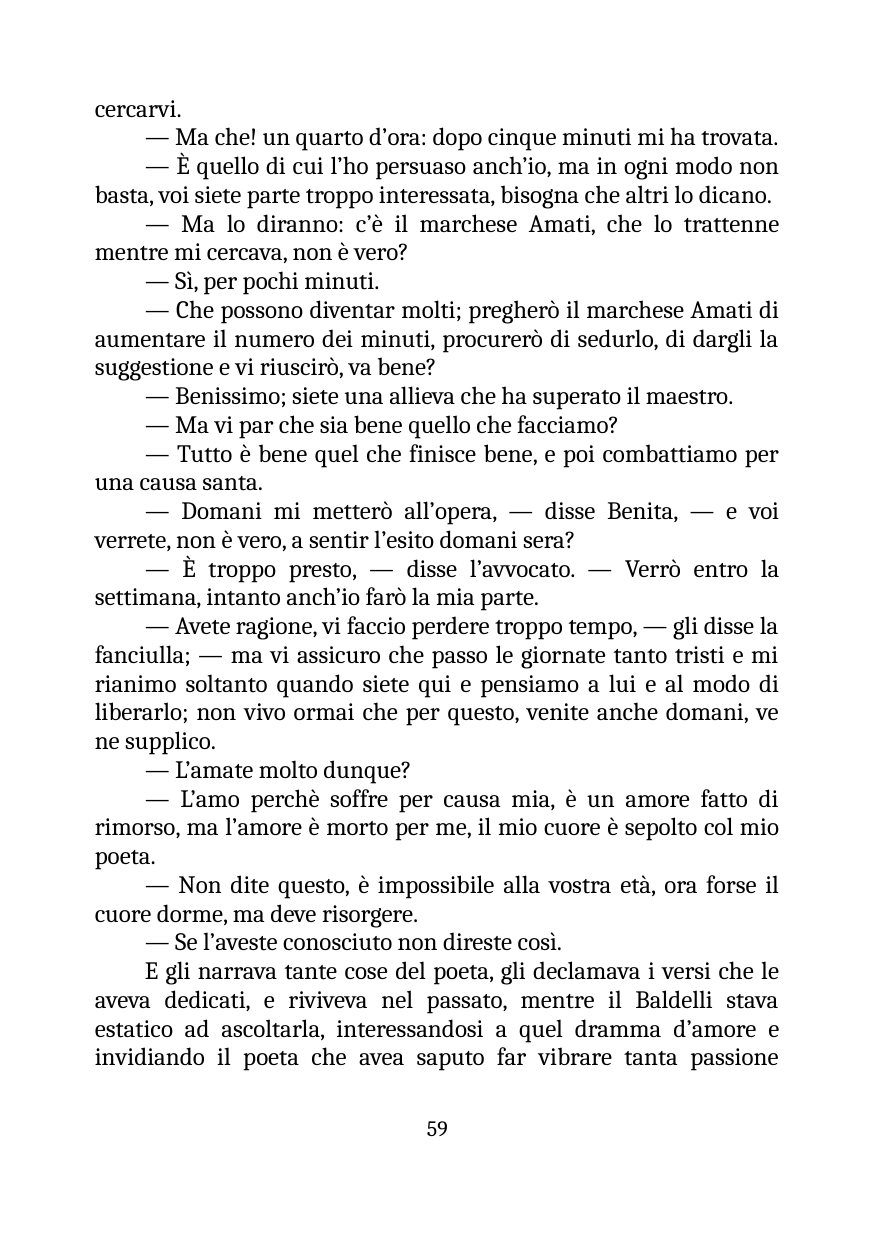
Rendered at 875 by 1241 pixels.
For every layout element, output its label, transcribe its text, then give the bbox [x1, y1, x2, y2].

text — Ma vi par che sia bene quello che facciamo? [94, 411, 779, 439]
text E gli narrava tante cose del poeta, gli declamava i versi che le aveva dedicati, e riviveva nel passato, mentre il Baldelli stava estatico ad ascoltarla, interessandosi a quel dramma d’amore e invidiando il poeta che avea saputo far vibrare tanta passione [94, 957, 779, 1072]
text — Benissimo; siete una allieva che ha superato il maestro. [94, 382, 779, 411]
text — Se l’aveste conosciuto non direste così. [94, 928, 779, 957]
text — Domani mi metterò all’opera, — disse Benita, — e voi verrete, non è vero, a sentir l’esito domani sera? [94, 497, 779, 554]
text — Ma che! un quarto d’ora: dopo cinque minuti mi ha trovata. [94, 123, 779, 152]
text — L’amo perchè soffre per causa mia, è un amore fatto di rimorso, ma l’amore è morto per me, il mio cuore è sepolto col mio poeta. [94, 784, 779, 871]
text — Sì, per pochi minuti. [94, 267, 779, 296]
text cercarvi. [94, 94, 779, 123]
text — Ma lo diranno: c’è il marchese Amati, che lo trattenne mentre mi cercava, non è vero? [94, 209, 779, 267]
text — L’amate molto dunque? [94, 756, 779, 784]
text — Tutto è bene quel che finisce bene, e poi combattiamo per una causa santa. [94, 439, 779, 497]
text — Che possono diventar molti; pregherò il marchese Amati di aumentare il numero dei minuti, procurerò di sedurlo, di dargli la suggestione e vi riuscirò, va bene? [94, 296, 779, 382]
text — Non dite questo, è impossibile alla vostra età, ora forse il cuore dorme, ma deve risorgere. [94, 871, 779, 928]
text — È quello di cui l’ho persuaso anch’io, ma in ogni modo non basta, voi siete parte troppo interessata, bisogna che altri lo dicano. [94, 152, 779, 209]
text — Avete ragione, vi faccio perdere troppo tempo, — gli disse la fanciulla; — ma vi assicuro che passo le giornate tanto tristi e mi rianimo soltanto quando siete qui e pensiamo a lui e al modo di liberarlo; non vivo ormai che per questo, venite anche domani, ve ne supplico. [94, 612, 779, 756]
text — È troppo presto, — disse l’avvocato. — Verrò entro la settimana, intanto anch’io farò la mia parte. [94, 554, 779, 612]
